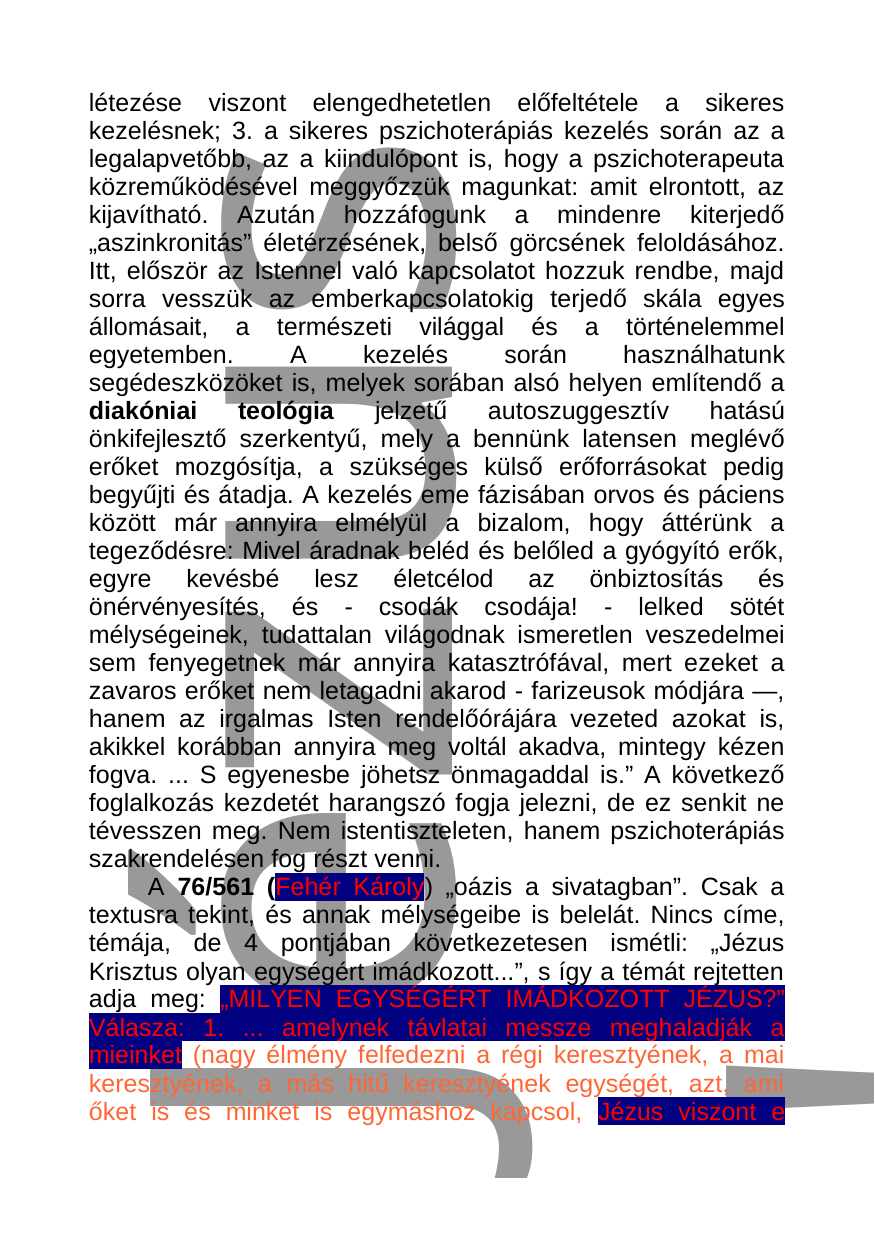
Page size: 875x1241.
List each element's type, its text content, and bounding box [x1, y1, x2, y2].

text A 67/441 (Bodrog Miklós) szerint a textusból kiviláglik, hogy „SZABAD AZ ÚT AZ ÉLETRE”, mivel „Jézus zöldre állította a szemafort” (kifejezhető az ismertebb „közlekedési lámpa” funkciójára utalással is), ami jelzi a „kibontakozás útjának járhatóvá tételét. A rálépés és rajta előrehaladás problémákat jelent, melynek lényege - amint erre C. G. Jung igen találóan rámutat - az „aszinkronitás”, az az életérzés, melyet a pszichológia „elidegenedésnek” nevez. A problémalátás mélységeiben való tájékozódásunkat elősegítik még más meg nem nevezett, de C. G. Junghoz hasonlóan élvonalbeli pszichológusok is, akik a „rabszolgahajó”-szindrómát emlegetik. Ez annyit jelent, hogy a hajófedélzeten minden klakkban-frakkban csillog-villog, a hajónak az ő mélységesen mély - és büdös - fenekében viszont a szerencsétlen rabszolgák húzzák inuk szakadtáig és reménytelenül az evezőiket. Rémes! Persze, el is takarhatjuk szemünket, hogy ne lássunk; ám akkor is hallanunk kell, egyszerűen és mellbevágóan az őszinte diagnózist önmagunk felől: az a fő bajunk, hogy „keresztben vagyunk” önmagunkkal, számos embertársunkkal, a történelemmel is, a természeti világgal is (ökológiai válság!), sőt még mindennek tetejében az Úristennel is! Pedig az volna az egészséges, ha „hosszában lennénk” mindennel és mindenkivel. Ezért borzasztó a helyzetünk, ezt őszintén, minden kertelés nélkül, keményen ki kell mondanunk, ill. meg kell hallanunk. Elképesztően pocsék az egész állapot. Elcsüggedni, pláne kétségbe esni azonban mindezek ellenére sem muszáj! Mert vannak, máris felfedezhetők - a „zöldre állított szemafor”' mellett - biztató momentumok: 1. mindenekelőtt maga a zöld lámpa létezése, nyugodt fénye, óriási különbséget jelent, hogy nem vibrál és nem piroslik, az határozottan idegesítő hatással járna; 2. azután az a felettébb örvendetes tény, hogy van diagnoszta és fel tud állítani szakszerű diagnózist, a sarlatánokra mindenhol, a mélypszichológia területén pedig különlegesen súlyos mértékben rá lehet pacsálni, a megfelelő szakember létezése viszont elengedhetetlen előfeltétele a sikeres kezelésnek; 3. a sikeres pszichoterápiás kezelés során az a legalapvetőbb, az a kiindulópont is, hogy a pszichoterapeuta közreműködésével meggyőzzük magunkat: amit elrontott, az kijavítható. Azután hozzáfogunk a mindenre kiterjedő „aszinkronitás” életérzésének, belső görcsének feloldásához. Itt, először az Istennel való kapcsolatot hozzuk rendbe, majd sorra vesszük az emberkapcsolatokig terjedő skála egyes állomásait, a természeti világgal és a történelemmel egyetemben. A kezelés során használhatunk segédeszközöket is, melyek sorában alsó helyen említendő a diakóniai teológia jelzetű autoszuggesztív hatású önkifejlesztő szerkentyű, mely a bennünk latensen meglévő erőket mozgósítja, a szükséges külső erőforrásokat pedig begyűjti és átadja. A kezelés eme fázisában orvos és páciens között már annyira elmélyül a bizalom, hogy áttérünk a tegeződésre: Mivel áradnak beléd és belőled a gyógyító erők, egyre kevésbé lesz életcélod az önbiztosítás és önérvényesítés, és - csodák csodája! - lelked sötét mélységeinek, tudattalan világodnak ismeretlen veszedelmei sem fenyegetnek már annyira katasztrófával, mert ezeket a zavaros erőket nem letagadni akarod - farizeusok módjára ―, hanem az irgalmas Isten rendelőórájára vezeted azokat is, akikkel korábban annyira meg voltál akadva, mintegy kézen fogva. ... S egyenesbe jöhetsz önmagaddal is.” A következő foglalkozás kezdetét harangszó fogja jelezni, de ez senkit ne tévesszen meg. Nem istentiszteleten, hanem pszichoterápiás szakrendelésen fog részt venni. [89, 88, 785, 873]
text A 76/561 (Fehér Károly) „oázis a sivatagban”. Csak a textusra tekint, és annak mélységeibe is belelát. Nincs címe, témája, de 4 pontjában következetesen ismétli: „Jézus Krisztus olyan egységért imádkozott...”, s így a témát rejtetten adja meg: „MILYEN EGYSÉGÉRT IMÁDKOZOTT JÉZUS?” Válasza: 1. ... amelynek távlatai messze meghaladják a mieinket (nagy élmény felfedezni a régi keresztyének, a mai keresztyének, a más hitű keresztyének egységét, azt, ami őket is és minket is egymáshoz kapcsol, Jézus viszont e mellett és ezen túl az evangélium-szülte keresztyének hallatlan távlatú egységéről szól). 2. ... amelyben tükröződik az Atyával való egysége (azaz az Ő keresztvállaló szeretete, valamint az Atya Őt elküldő és minket Érte Magához fogadó szeretete). 3. ... amely segítség a világnak (eleget voltunk már botrány, illenék végre olyan segítséggé válnunk, melyben nem magunkat propagáljuk, hanem a Tőle kapottat sugározzuk tovább). 4. ... amelynek távlatai emberi létünk korlátait is áttörik. („Az a nép, amely krisztushitéből fakadóan szívesen vállalta a Krisztussal és egymással való szolgálati egységet, ígéretet kapott arra nézve is, hogy az Ünnep egységében és közösségében sem lesz elválasztva sem Krisztustól, sem egymástól.”. Az általam igen nagyra becsült Szerző másként lát, mint én, az ige interpretálását is másként végzi persze, mint én, de mondanivalója textusszerű, személyes hitét is hordozó, megszólító erejű, ökumenikus - és szelíd. … [89, 873, 785, 1125]
